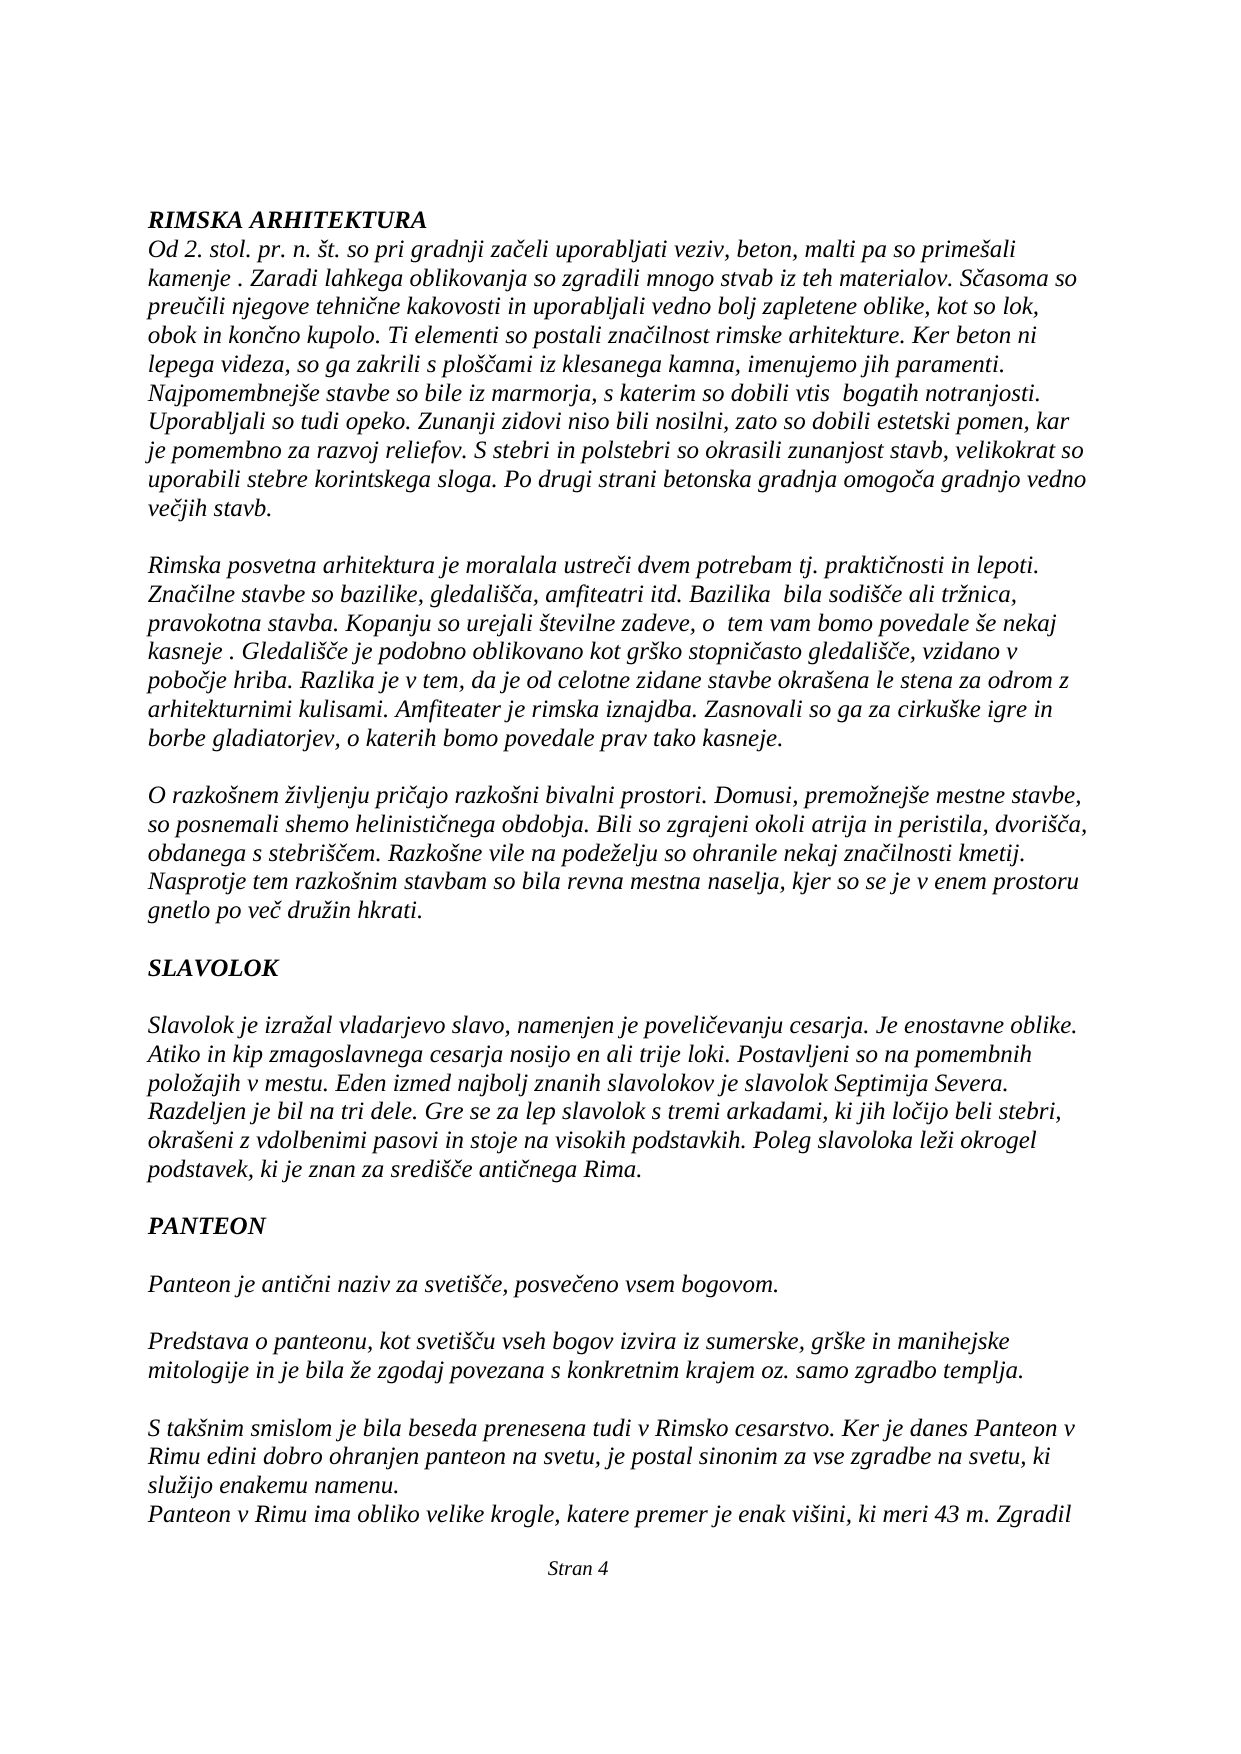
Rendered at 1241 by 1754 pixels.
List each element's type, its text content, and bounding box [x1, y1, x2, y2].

text S takšnim smislom je bila beseda prenesena tudi v Rimsko cesarstvo. Ker je danes Panteon v Rimu edini dobro ohranjen panteon na svetu, je postal sinonim za vse zgradbe na svetu, ki služijo enakemu namenu. [148, 1413, 1093, 1499]
text Stran 4 [148, 1556, 1093, 1580]
text PANTEON [148, 1211, 1093, 1240]
text O razkošnem življenju pričajo razkošni bivalni prostori. Domusi, premožnejše mestne stavbe, so posnemali shemo helinističnega obdobja. Bili so zgrajeni okoli atrija in peristila, dvorišča, obdanega s stebriščem. Razkošne vile na podeželju so ohranile nekaj značilnosti kmetij. Nasprotje tem razkošnim stavbam so bila revna mestna naselja, kjer so se je v enem prostoru gnetlo po več družin hkrati. [148, 780, 1093, 924]
text Panteon je antični naziv za svetišče, posvečeno vsem bogovom. [148, 1269, 1093, 1298]
text SLAVOLOK [148, 953, 1093, 981]
text Predstava o panteonu, kot svetišču vseh bogov izvira iz sumerske, grške in manihejske mitologije in je bila že zgodaj povezana s konkretnim krajem oz. samo zgradbo templja. [148, 1326, 1093, 1384]
text Slavolok je izražal vladarjevo slavo, namenjen je poveličevanju cesarja. Je enostavne oblike. Atiko in kip zmagoslavnega cesarja nosijo en ali trije loki. Postavljeni so na pomembnih položajih v mestu. Eden izmed najbolj znanih slavolokov je slavolok Septimija Severa. Razdeljen je bil na tri dele. Gre se za lep slavolok s tremi arkadami, ki jih ločijo beli stebri, okrašeni z vdolbenimi pasovi in stoje na visokih podstavkih. Poleg slavoloka leži okrogel podstavek, ki je znan za središče antičnega Rima. [148, 1010, 1093, 1183]
text Panteon v Rimu ima obliko velike krogle, katere premer je enak višini, ki meri 43 m. Zgradil [148, 1499, 1093, 1528]
text Rimska posvetna arhitektura je moralala ustreči dvem potrebam tj. praktičnosti in lepoti. Značilne stavbe so bazilike, gledališča, amfiteatri itd. Bazilika bila sodišče ali tržnica, pravokotna stavba. Kopanju so urejali številne zadeve, o tem vam bomo povedale še nekaj kasneje . Gledališče je podobno oblikovano kot grško stopničasto gledališče, vzidano v pobočje hriba. Razlika je v tem, da je od celotne zidane stavbe okrašena le stena za odrom z arhitekturnimi kulisami. Amfiteater je rimska iznajdba. Zasnovali so ga za cirkuške igre in borbe gladiatorjev, o katerih bomo povedale prav tako kasneje. [148, 550, 1093, 751]
text RIMSKA ARHITEKTURA [148, 205, 1093, 234]
text Od 2. stol. pr. n. št. so pri gradnji začeli uporabljati veziv, beton, malti pa so primešali kamenje . Zaradi lahkega oblikovanja so zgradili mnogo stvab iz teh materialov. Sčasoma so preučili njegove tehnične kakovosti in uporabljali vedno bolj zapletene oblike, kot so lok, obok in končno kupolo. Ti elementi so postali značilnost rimske arhitekture. Ker beton ni lepega videza, so ga zakrili s ploščami iz klesanega kamna, imenujemo jih paramenti. Najpomembnejše stavbe so bile iz marmorja, s katerim so dobili vtis bogatih notranjosti. Uporabljali so tudi opeko. Zunanji zidovi niso bili nosilni, zato so dobili estetski pomen, kar je pomembno za razvoj reliefov. S stebri in polstebri so okrasili zunanjost stavb, velikokrat so uporabili stebre korintskega sloga. Po drugi strani betonska gradnja omogoča gradnjo vedno večjih stavb. [148, 234, 1093, 521]
